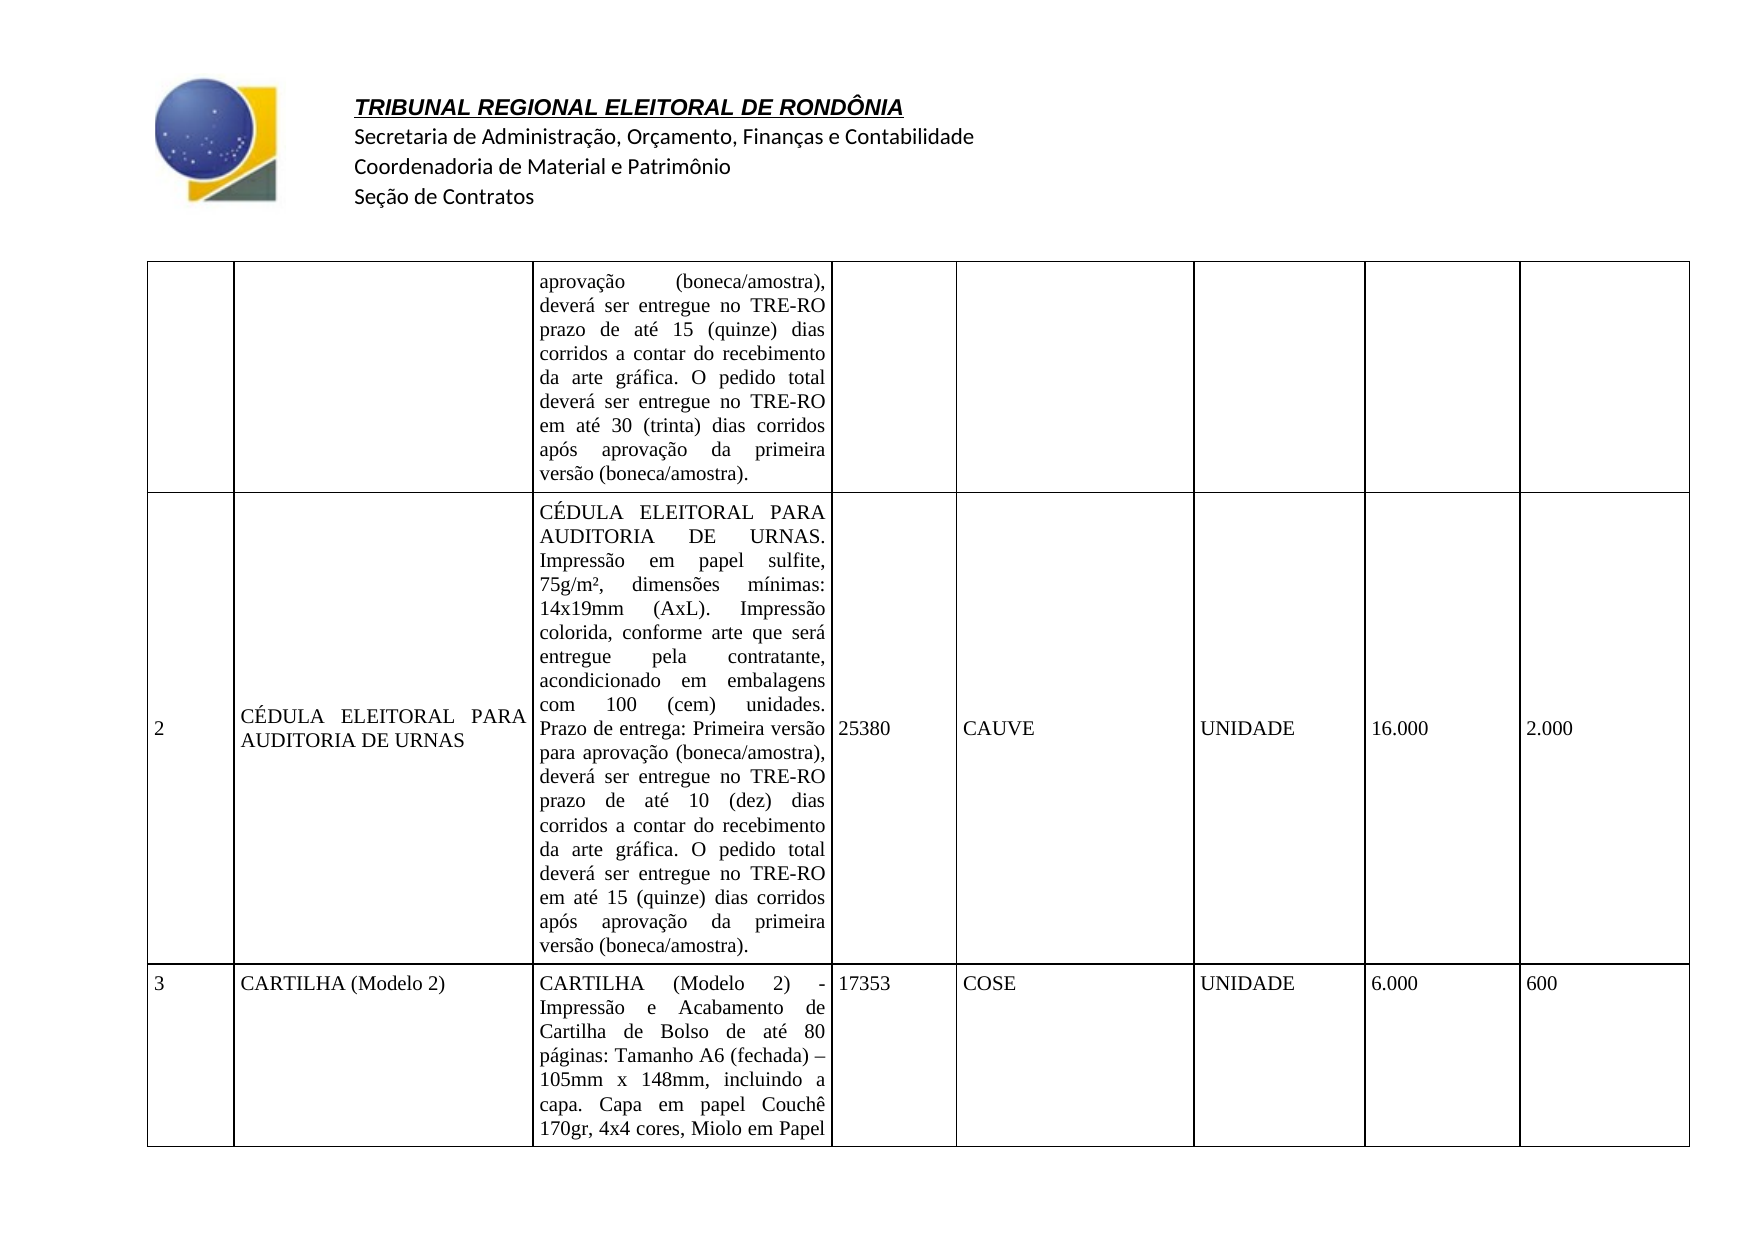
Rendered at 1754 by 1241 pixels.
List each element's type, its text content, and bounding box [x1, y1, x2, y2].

table_cell [1195, 262, 1364, 492]
table_cell [833, 262, 956, 492]
table_cell 2 [148, 493, 233, 963]
table_cell 25380 [833, 493, 956, 963]
table_cell 2.000 [1521, 493, 1689, 963]
table_cell CAUVE [957, 493, 1193, 963]
table_cell 17353 [833, 965, 956, 1146]
table_cell 3 [148, 965, 233, 1146]
table_cell [235, 262, 532, 492]
table_cell UNIDADE [1195, 493, 1364, 963]
table_cell 16.000 [1366, 493, 1519, 963]
table_cell [957, 262, 1193, 492]
table_cell 6.000 [1366, 965, 1519, 1146]
table_cell 600 [1521, 965, 1689, 1146]
table_cell [148, 262, 233, 492]
table_cell CARTILHA (Modelo 2) [235, 965, 532, 1146]
table_cell CÉDULA ELEITORAL PARA AUDITORIA DE URNAS. Impressão em papel sulfite, 75g/m², dimensões mínimas: 14x19mm (AxL). Impressão colorida, conforme arte que será entregue pela contratante, acondicionado em embalagens com 100 (cem) unidades. Prazo de entrega: Primeira versão para aprovação (boneca/amostra), deverá ser entregue no TRE-RO prazo de até 10 (dez) dias corridos a contar do recebimento da arte gráfica. O pedido total deverá ser entregue no TRE-RO em até 15 (quinze) dias corridos após aprovação da primeira versão (boneca/amostra). [534, 493, 831, 963]
table_cell [1366, 262, 1519, 492]
table_cell aprovação (boneca/amostra), deverá ser entregue no TRE-RO prazo de até 15 (quinze) dias corridos a contar do recebimento da arte gráfica. O pedido total deverá ser entregue no TRE-RO em até 30 (trinta) dias corridos após aprovação da primeira versão (boneca/amostra). [534, 262, 831, 492]
table_cell CÉDULA ELEITORAL PARA AUDITORIA DE URNAS [235, 493, 532, 963]
table_cell UNIDADE [1195, 965, 1364, 1146]
table_cell COSE [957, 965, 1193, 1146]
table_cell CARTILHA (Modelo 2) - Impressão e Acabamento de Cartilha de Bolso de até 80 páginas: Tamanho A6 (fechada) – 105mm x 148mm, incluindo a capa. Capa em papel Couchê 170gr, 4x4 cores, Miolo em Papel [534, 965, 831, 1146]
table_cell [1521, 262, 1689, 492]
